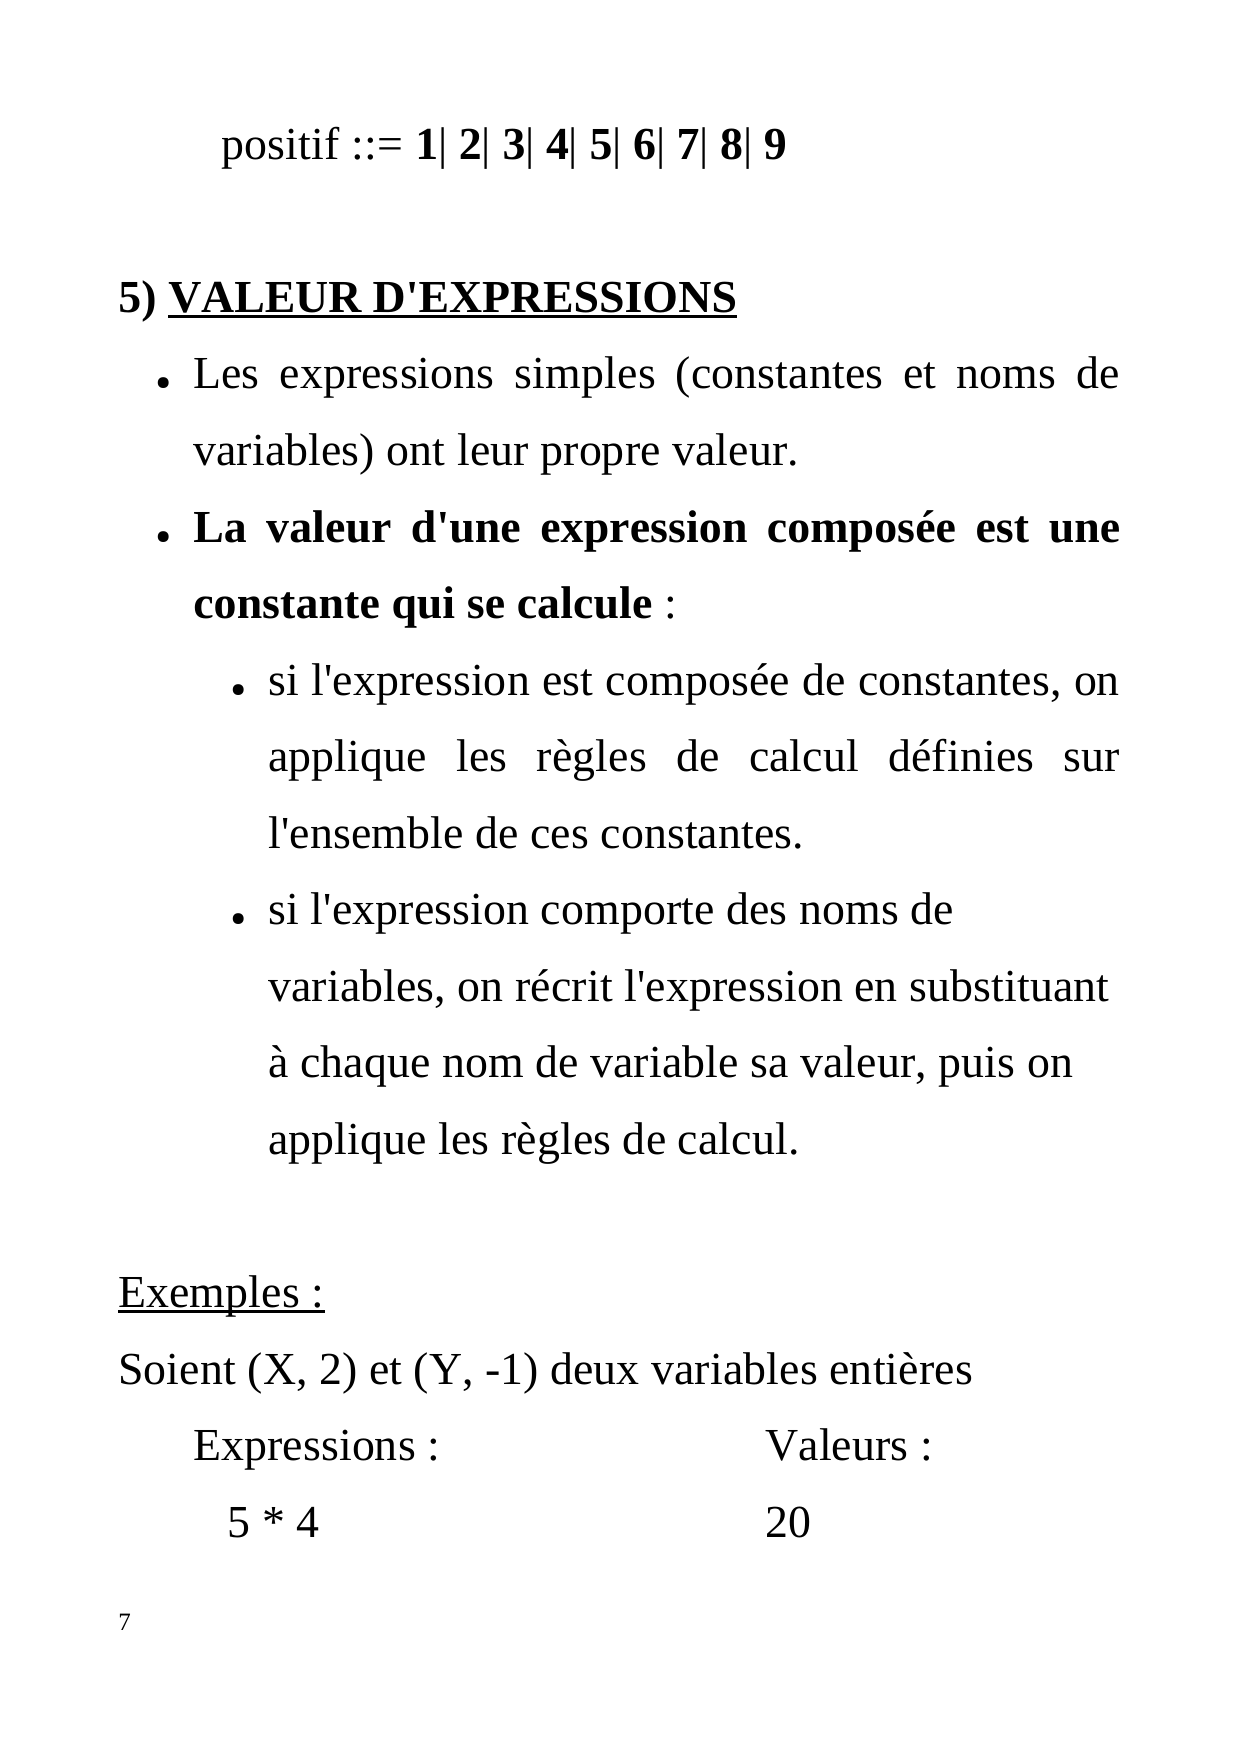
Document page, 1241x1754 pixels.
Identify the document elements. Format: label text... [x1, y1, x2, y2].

text 5 * 4 20 [118, 1496, 1122, 1547]
list Les expressions simples (constantes et noms de variables) ont leur propre valeur. [156, 348, 1122, 475]
list si l'expression comporte des noms de variables, on récrit l'expression en substituant à chaque nom de variable sa valeur, puis on applique les règles de calcul. [231, 884, 1122, 1164]
text 5) VALEUR D'EXPRESSIONS [118, 271, 1122, 322]
text positif ::= 1| 2| 3| 4| 5| 6| 7| 8| 9 [118, 118, 1122, 169]
list si l'expression est composée de constantes, on applique les règles de calcul définies sur l'ensemble de ces constantes. [231, 654, 1122, 858]
text Soient (X, 2) et (Y, -1) deux variables entières [118, 1343, 1122, 1394]
text Exemples : [118, 1267, 1122, 1318]
list La valeur d'une expression composée est une constante qui se calcule : [156, 501, 1122, 628]
text Expressions : Valeurs : [118, 1420, 1122, 1471]
